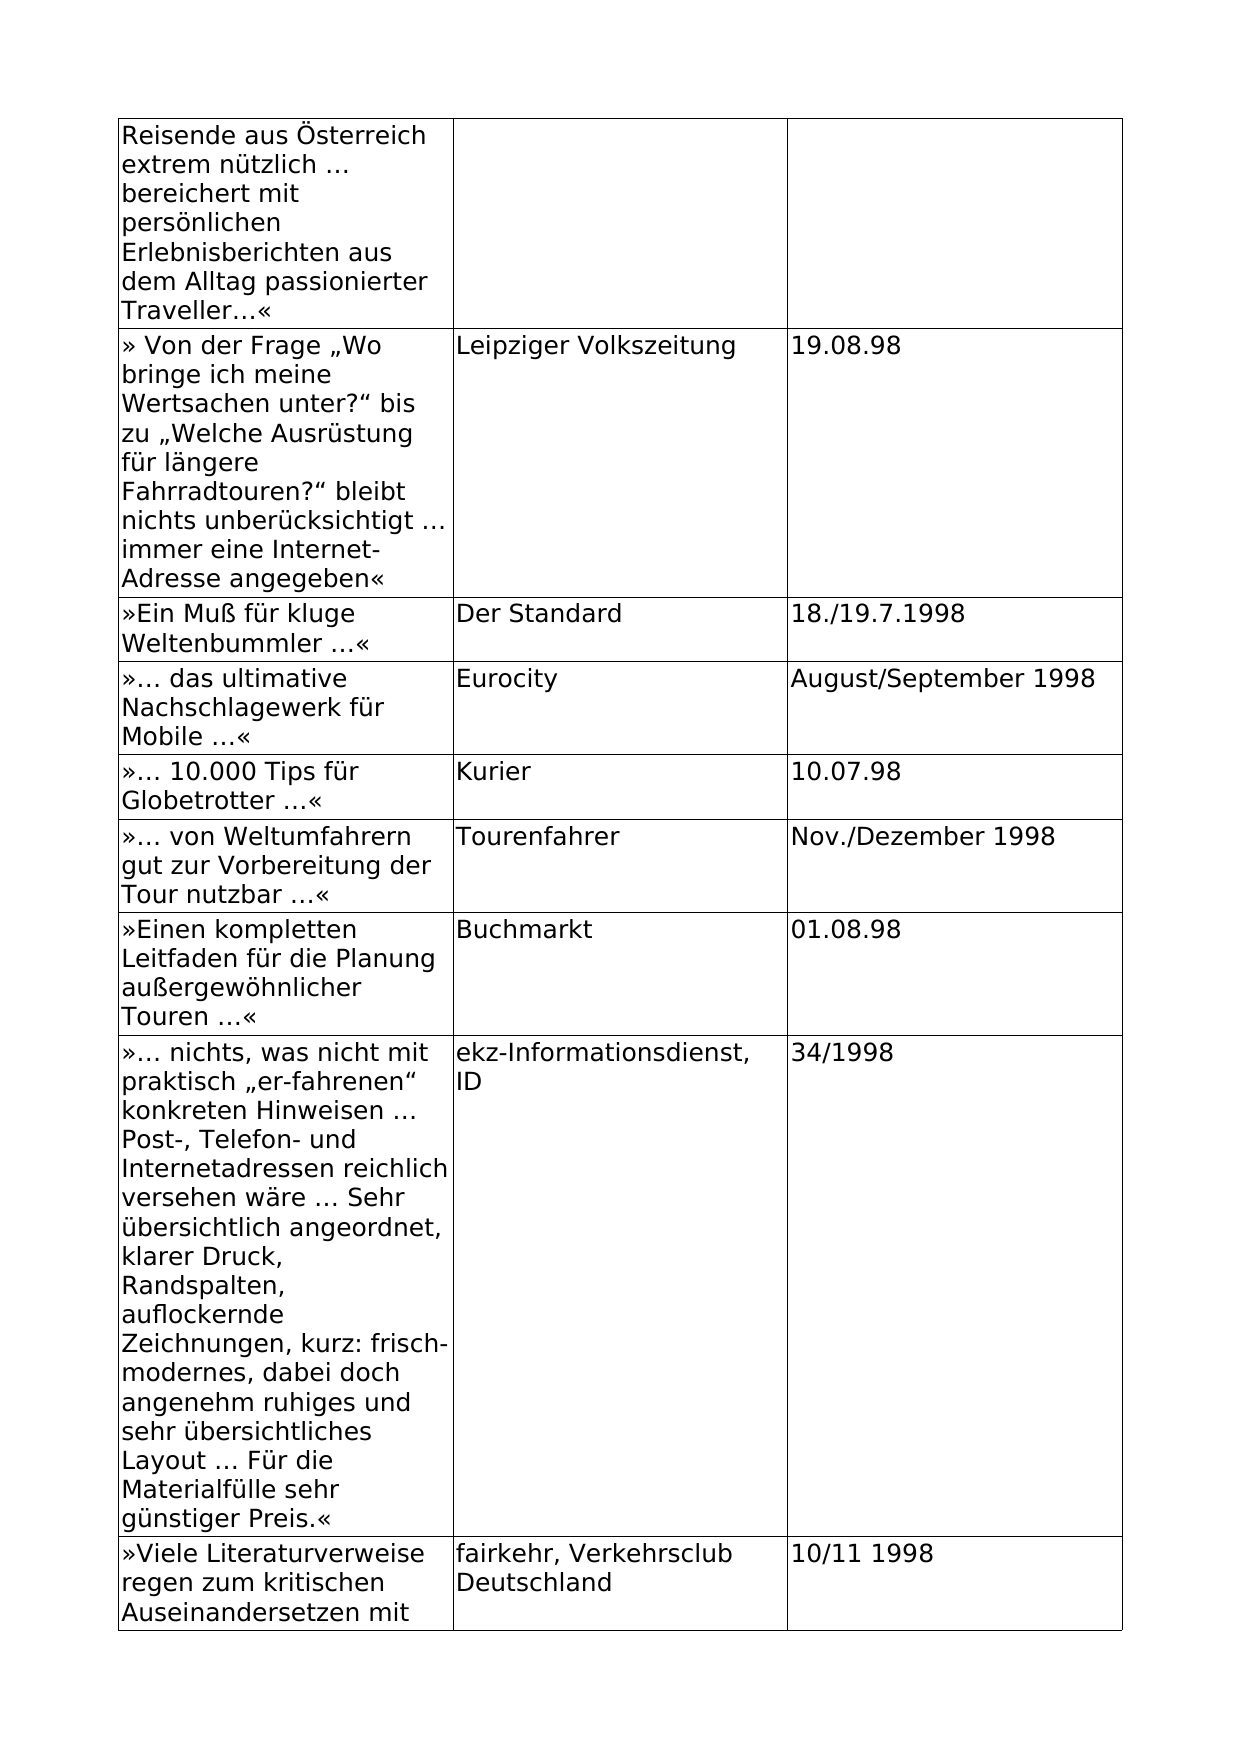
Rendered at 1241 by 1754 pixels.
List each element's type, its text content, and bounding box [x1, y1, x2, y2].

table_cell »Ein Muß für kluge Weltenbummler …« [119, 598, 453, 661]
table_cell Reisende aus Österreich extrem nützlich … bereichert mit persönlichen Erlebnisberichten aus dem Alltag passionierter Traveller…« [119, 119, 453, 328]
table_cell 18./19.7.1998 [788, 598, 1122, 661]
table_cell Buchmarkt [454, 913, 787, 1035]
table_cell Eurocity [454, 662, 787, 754]
table_cell Leipziger Volkszeitung [454, 329, 787, 597]
table_cell »Einen kompletten Leitfaden für die Planung außergewöhnlicher Touren …« [119, 913, 453, 1035]
table_cell 01.08.98 [788, 913, 1122, 1035]
table_cell 10/11 1998 [788, 1537, 1122, 1630]
table_cell Der Standard [454, 598, 787, 661]
table_cell August/September 1998 [788, 662, 1122, 754]
table_cell 34/1998 [788, 1036, 1122, 1536]
table_cell »Viele Literaturverweise regen zum kritischen Auseinandersetzen mit [119, 1537, 453, 1630]
table_cell Kurier [454, 755, 787, 819]
table_cell fairkehr, Verkehrsclub Deutschland [454, 1537, 787, 1630]
table_cell ekz-Informationsdienst, ID [454, 1036, 787, 1536]
table_cell [454, 119, 787, 328]
table_cell [788, 119, 1122, 328]
table_cell 19.08.98 [788, 329, 1122, 597]
table_cell Nov./Dezember 1998 [788, 820, 1122, 912]
table_cell » Von der Frage „Wo bringe ich meine Wertsachen unter?“ bis zu „Welche Ausrüstung für längere Fahrradtouren?“ bleibt nichts unberücksichtigt … immer eine Internet-Adresse angegeben« [119, 329, 453, 597]
table_cell Tourenfahrer [454, 820, 787, 912]
table_cell 10.07.98 [788, 755, 1122, 819]
table_cell »… 10.000 Tips für Globetrotter …« [119, 755, 453, 819]
table_cell »… das ultimative Nachschlagewerk für Mobile …« [119, 662, 453, 754]
table_cell »… von Weltumfahrern gut zur Vorbereitung der Tour nutzbar …« [119, 820, 453, 912]
table_cell »… nichts, was nicht mit praktisch „er-fahrenen“ konkreten Hinweisen … Post-, Telefon- und Internetadressen reichlich versehen wäre … Sehr übersichtlich angeordnet, klarer Druck, Randspalten, auflockernde Zeichnungen, kurz: frisch-modernes, dabei doch angenehm ruhiges und sehr übersichtliches Layout … Für die Materialfülle sehr günstiger Preis.« [119, 1036, 453, 1536]
